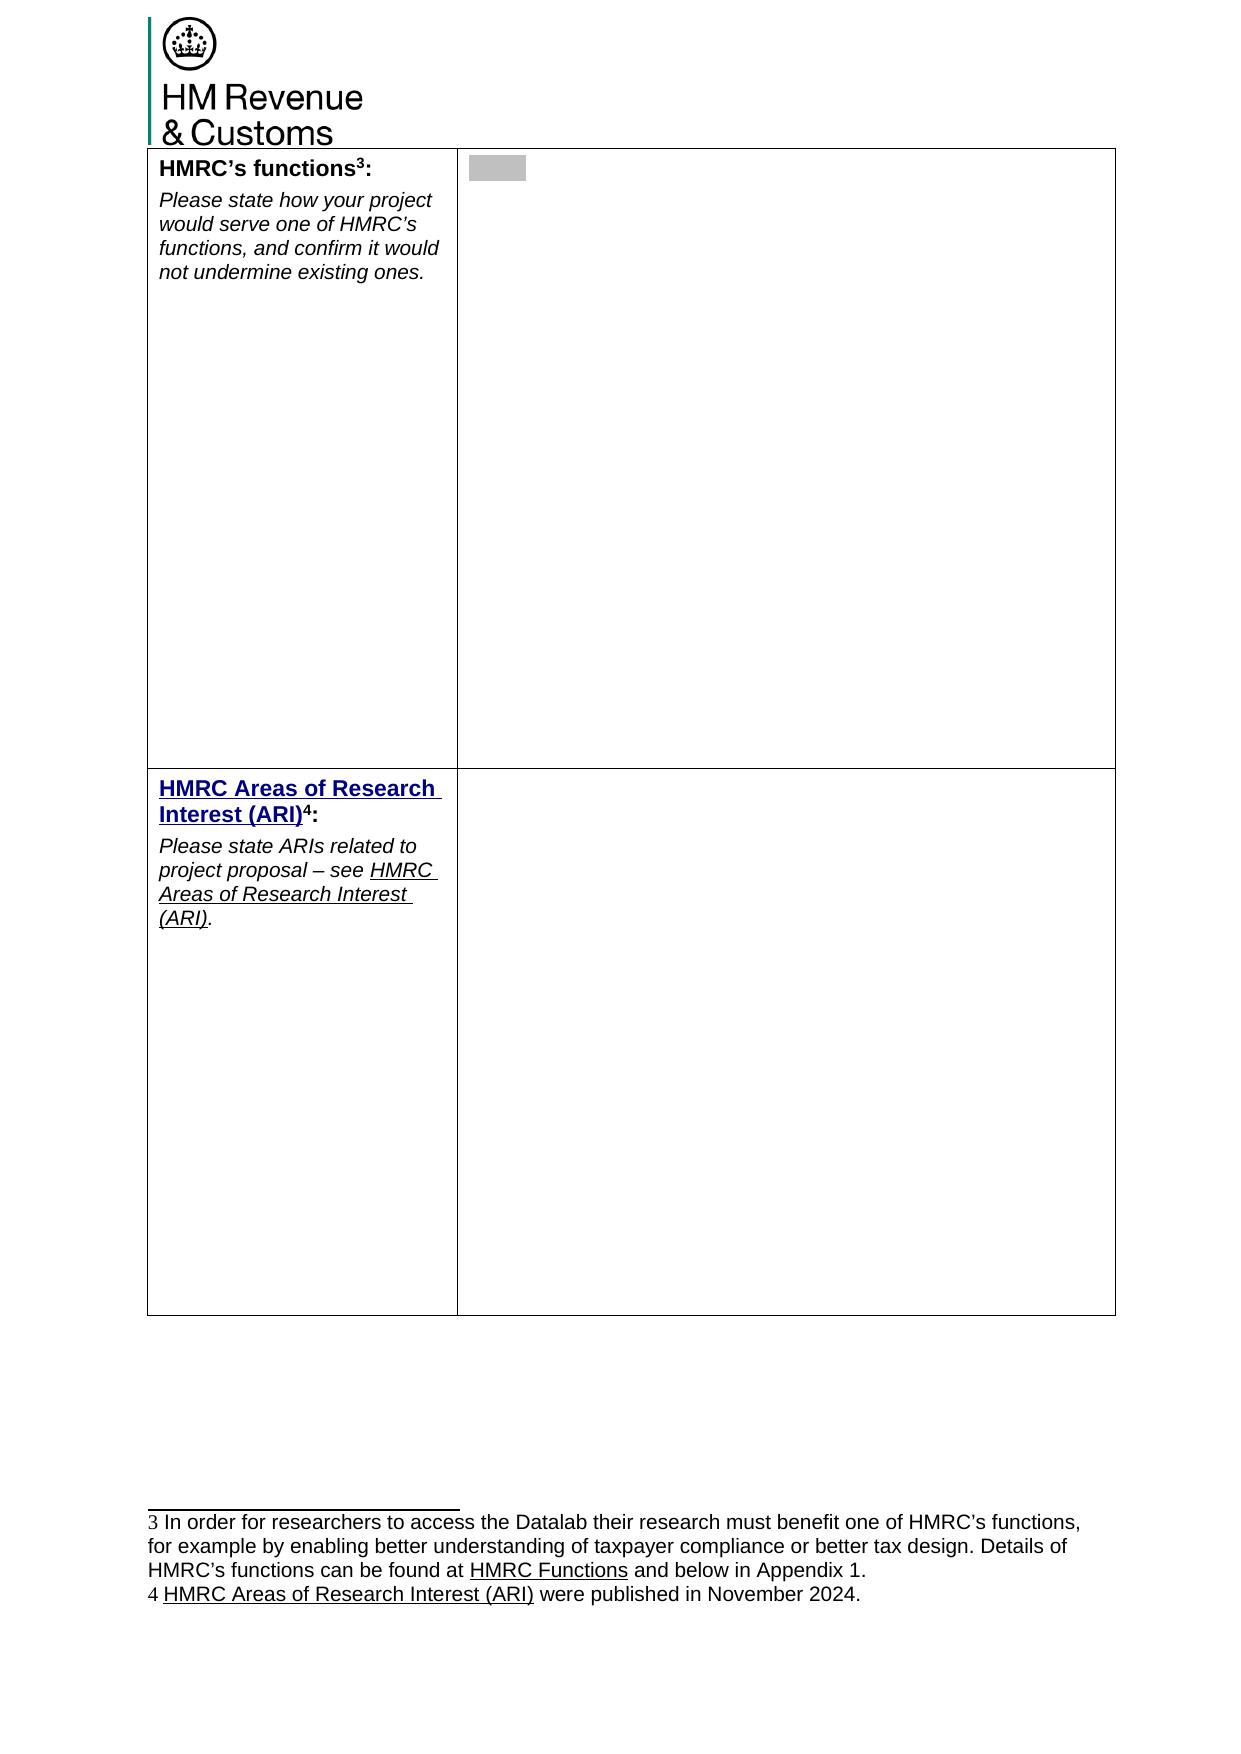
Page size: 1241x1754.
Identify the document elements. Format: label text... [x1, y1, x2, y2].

table_cell HMRC’s functions: Please state how your project would serve one of HMRC’s functions, and confirm it would not undermine existing ones. [148, 149, 457, 768]
table_cell [458, 769, 1115, 1315]
table_cell [458, 149, 1115, 768]
table_cell HMRC Areas of Research Interest (ARI): Please state ARIs related to project proposal – see HMRC Areas of Research Interest (ARI). [148, 769, 457, 1315]
